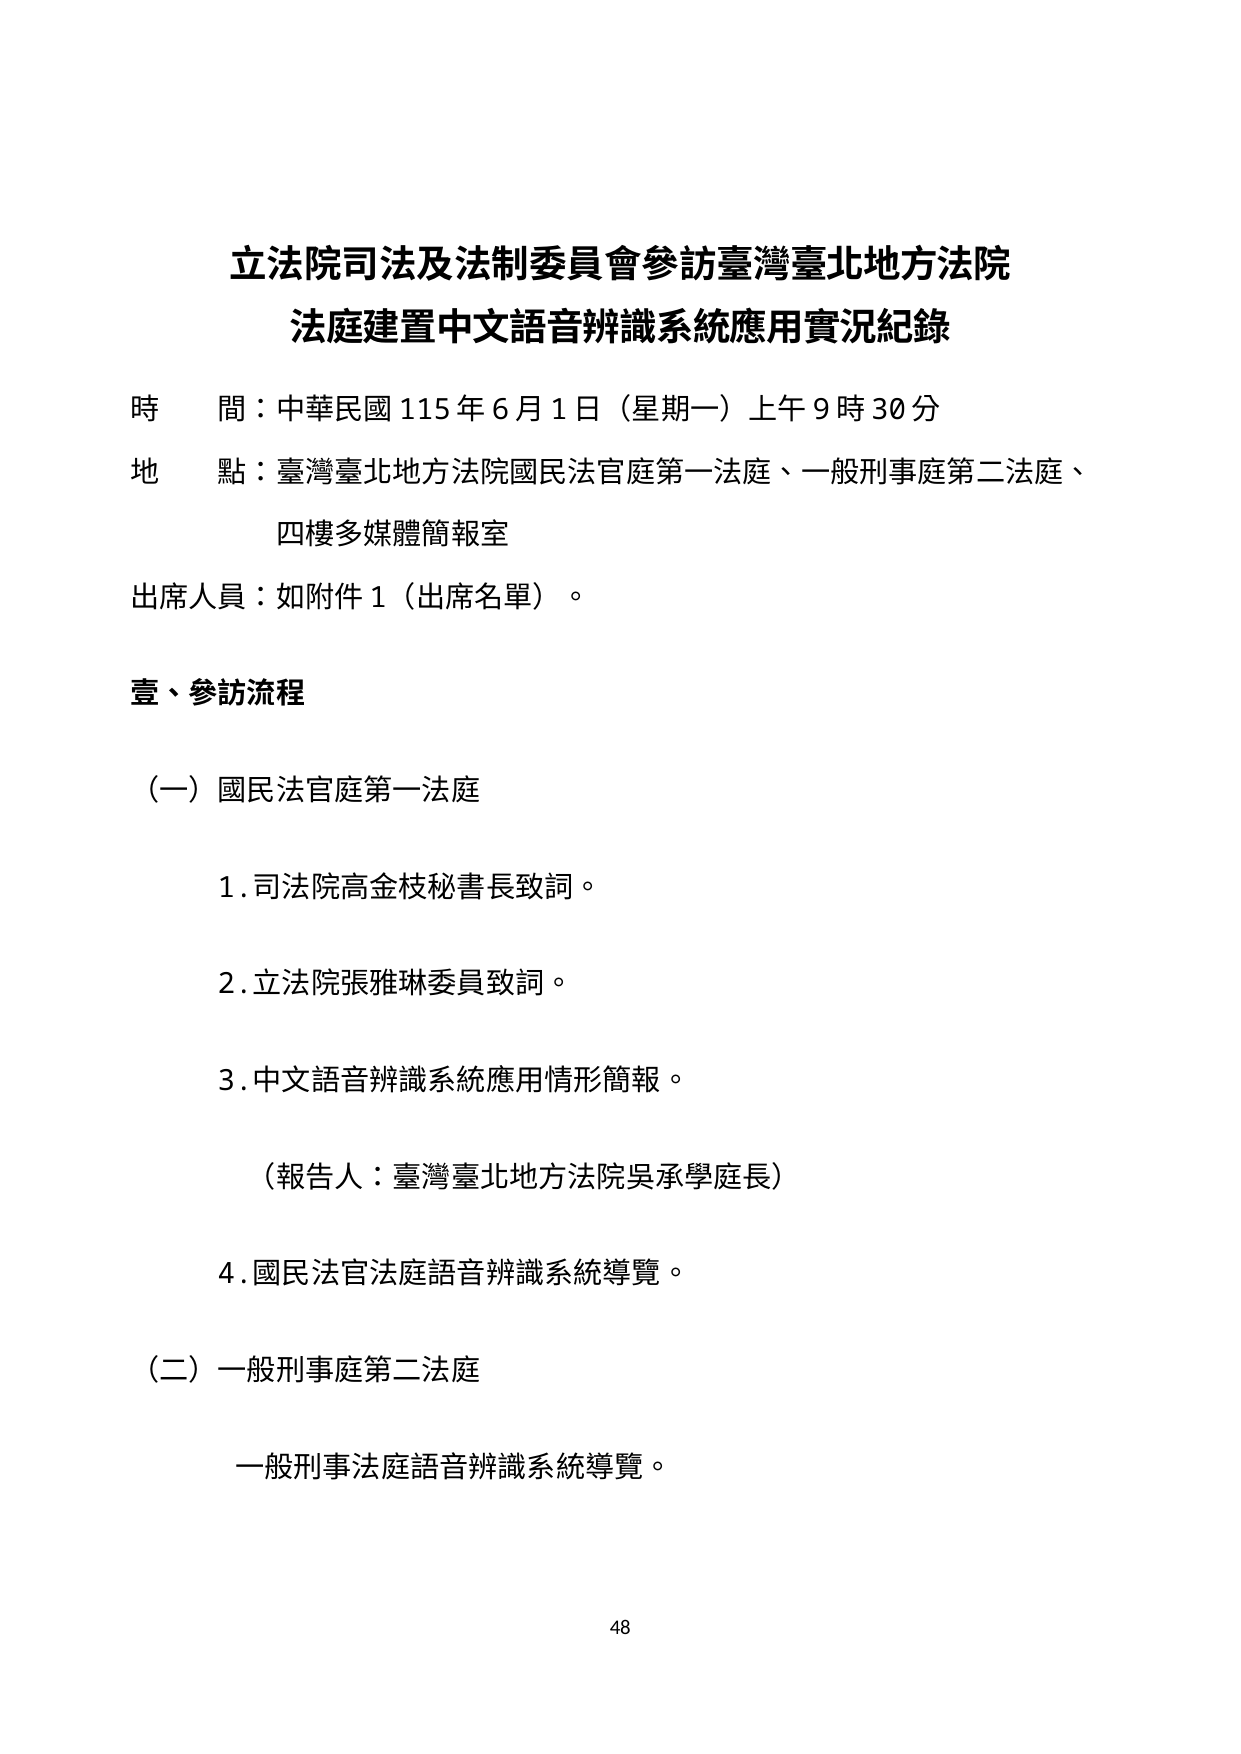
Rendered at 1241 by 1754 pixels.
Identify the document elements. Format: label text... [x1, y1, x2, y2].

text 1.司法院高金枝秘書長致詞。 [130, 843, 1110, 905]
text （報告人：臺灣臺北地方法院吳承學庭長） [130, 1133, 1110, 1195]
text 3.中文語音辨識系統應用情形簡報。 [130, 1036, 1110, 1099]
text 立法院司法及法制委員會參訪臺灣臺北地方法院 [130, 220, 1110, 282]
text 時 間：中華民國115年6月1日（星期一）上午9時30分 [130, 365, 1110, 428]
text 4.國民法官法庭語音辨識系統導覽。 [130, 1229, 1110, 1292]
text 地 點：臺灣臺北地方法院國民法官庭第一法庭、一般刑事庭第二法庭、四樓多媒體簡報室 [130, 428, 1110, 553]
text 2.立法院張雅琳委員致詞。 [130, 939, 1110, 1002]
text （一）國民法官庭第一法庭 [130, 746, 1110, 809]
text 壹、參訪流程 [130, 649, 1110, 712]
text 法庭建置中文語音辨識系統應用實況紀錄 [130, 282, 1110, 345]
text 出席人員：如附件1（出席名單）。 [130, 553, 1110, 615]
text （二）一般刑事庭第二法庭 [130, 1326, 1110, 1389]
text 一般刑事法庭語音辨識系統導覽。 [130, 1423, 1110, 1485]
